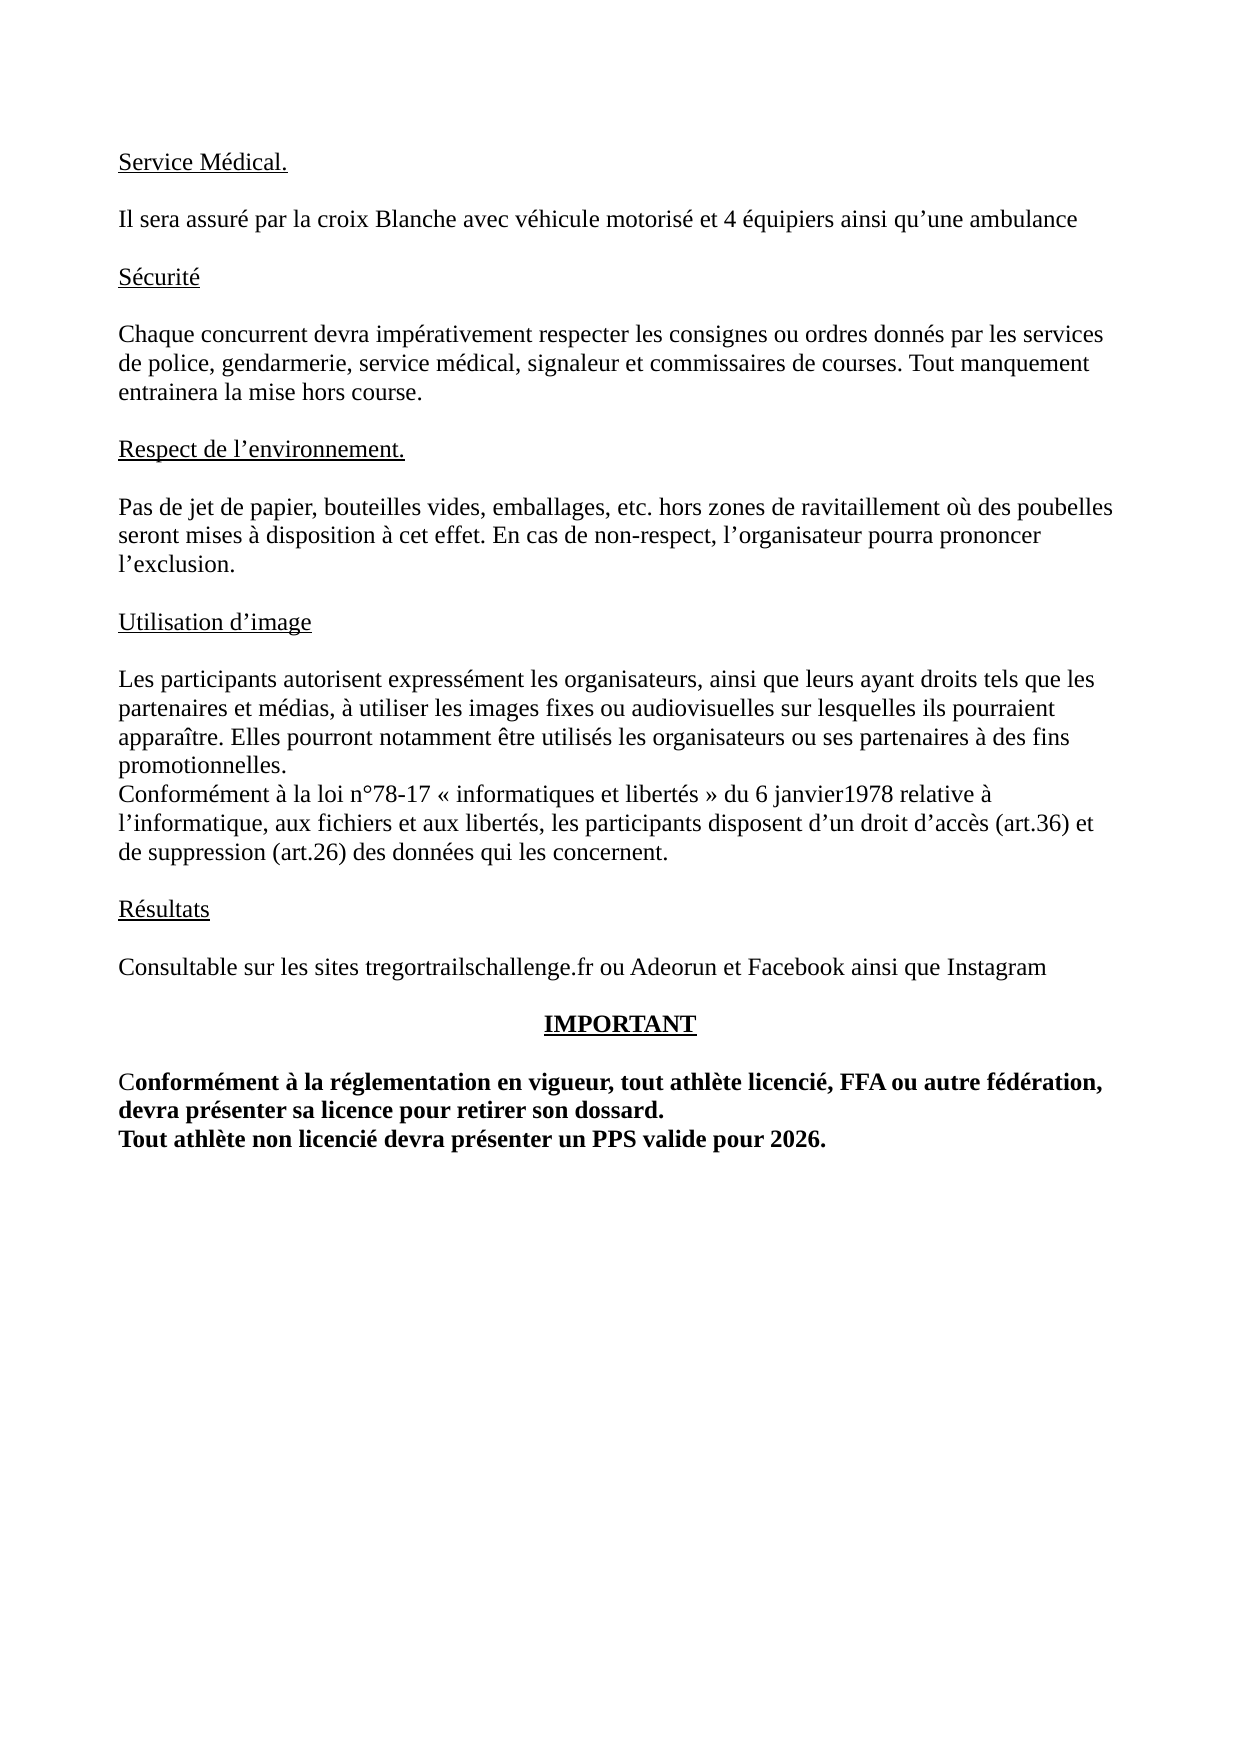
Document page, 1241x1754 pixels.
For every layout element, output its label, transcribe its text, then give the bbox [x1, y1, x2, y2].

text Il sera assuré par la croix Blanche avec véhicule motorisé et 4 équipiers ainsi qu’une ambulance [118, 204, 1122, 233]
text Respect de l’environnement. [118, 434, 1122, 463]
text Consultable sur les sites tregortrailschallenge.fr ou Adeorun et Facebook ainsi que Instagram [118, 952, 1122, 981]
text Tout athlète non licencié devra présenter un PPS valide pour 2026. [118, 1124, 1122, 1153]
text Service Médical. [118, 147, 1122, 176]
text Chaque concurrent devra impérativement respecter les consignes ou ordres donnés par les services de police, gendarmerie, service médical, signaleur et commissaires de courses. Tout manquement entrainera la mise hors course. [118, 319, 1122, 406]
text Sécurité [118, 262, 1122, 291]
text Utilisation d’image [118, 607, 1122, 636]
text Les participants autorisent expressément les organisateurs, ainsi que leurs ayant droits tels que les partenaires et médias, à utiliser les images fixes ou audiovisuelles sur lesquelles ils pourraient apparaître. Elles pourront notamment être utilisés les organisateurs ou ses partenaires à des fins promotionnelles. [118, 664, 1122, 779]
text IMPORTANT [118, 1009, 1122, 1038]
text Conformément à la loi n°78-17 « informatiques et libertés » du 6 janvier1978 relative à l’informatique, aux fichiers et aux libertés, les participants disposent d’un droit d’accès (art.36) et de suppression (art.26) des données qui les concernent. [118, 779, 1122, 866]
text Pas de jet de papier, bouteilles vides, emballages, etc. hors zones de ravitaillement où des poubelles seront mises à disposition à cet effet. En cas de non-respect, l’organisateur pourra prononcer l’exclusion. [118, 492, 1122, 578]
text Conformément à la réglementation en vigueur, tout athlète licencié, FFA ou autre fédération, devra présenter sa licence pour retirer son dossard. [118, 1067, 1122, 1124]
text Résultats [118, 894, 1122, 923]
